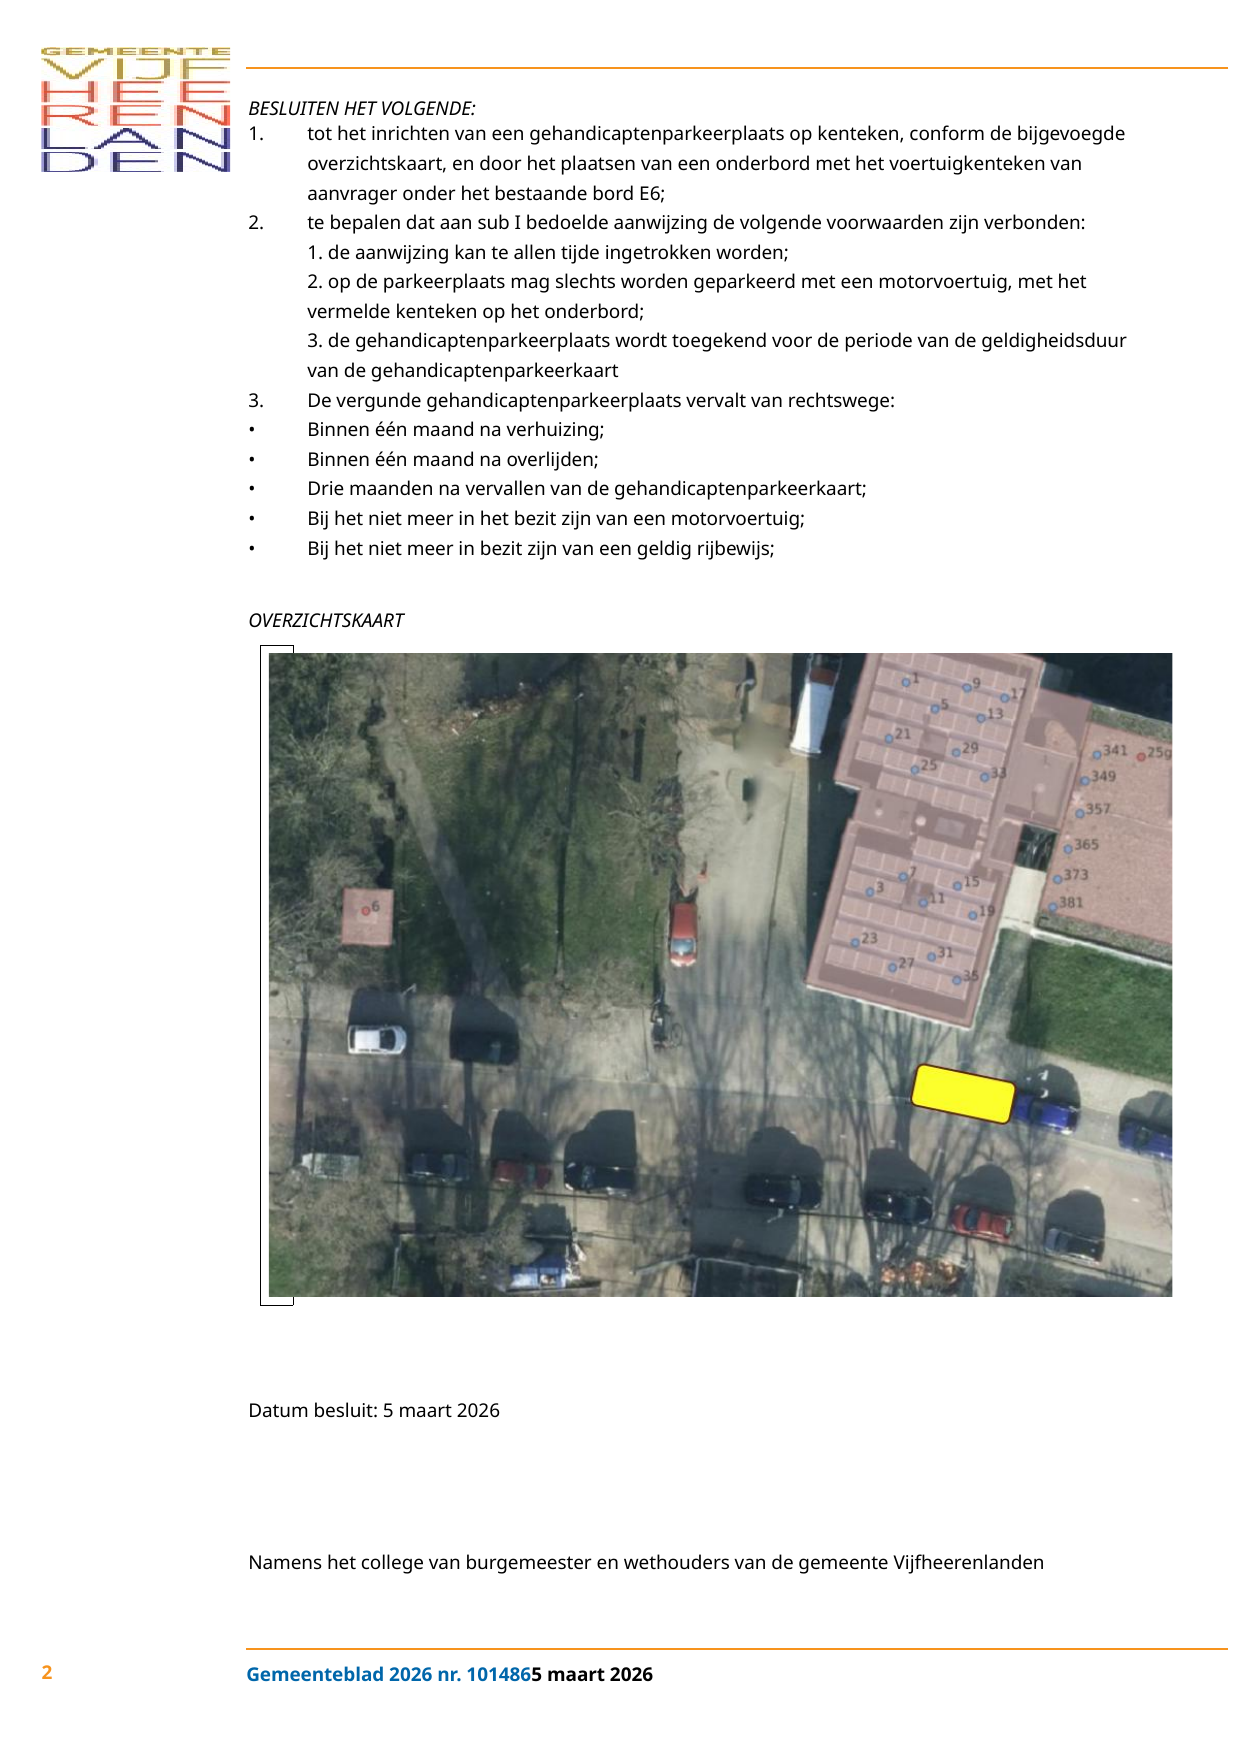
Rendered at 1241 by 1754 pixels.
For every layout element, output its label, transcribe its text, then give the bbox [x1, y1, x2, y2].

list tot het inrichten van een gehandicaptenparkeerplaats op kenteken, conform de bijgevoegde overzichtskaart, en door het plaatsen van een onderbord met het voertuigkenteken van aanvrager onder het bestaande bord E6; [248, 121, 1152, 205]
list De vergunde gehandicaptenparkeerplaats vervalt van rechtswege: [248, 387, 1152, 412]
picture [41, 47, 231, 172]
text BESLUITEN HET VOLGENDE: [248, 95, 1152, 121]
text Namens het college van burgemeester en wethouders van de gemeente Vijfheerenlanden [248, 1549, 1152, 1575]
list Bij het niet meer in bezit zijn van een geldig rijbewijs; [248, 535, 1152, 560]
list Drie maanden na vervallen van de gehandicaptenparkeerkaart; [248, 476, 1152, 501]
text OVERZICHTSKAART [248, 607, 1152, 633]
list te bepalen dat aan sub I bedoelde aanwijzing de volgende voorwaarden zijn verbonden: [248, 209, 1152, 235]
list 3. de gehandicaptenparkeerplaats wordt toegekend voor de periode van de geldigheidsduur van de gehandicaptenparkeerkaart [248, 328, 1152, 383]
list Bij het niet meer in het bezit zijn van een motorvoertuig; [248, 505, 1152, 531]
list Binnen één maand na overlijden; [248, 446, 1152, 472]
text Datum besluit: 5 maart 2026 [248, 1398, 1152, 1423]
list 2. op de parkeerplaats mag slechts worden geparkeerd met een motorvoertuig, met het vermelde kenteken op het onderbord; [248, 268, 1152, 324]
picture [268, 653, 1173, 1297]
list 1. de aanwijzing kan te allen tijde ingetrokken worden; [248, 239, 1152, 264]
list Binnen één maand na verhuizing; [248, 416, 1152, 442]
